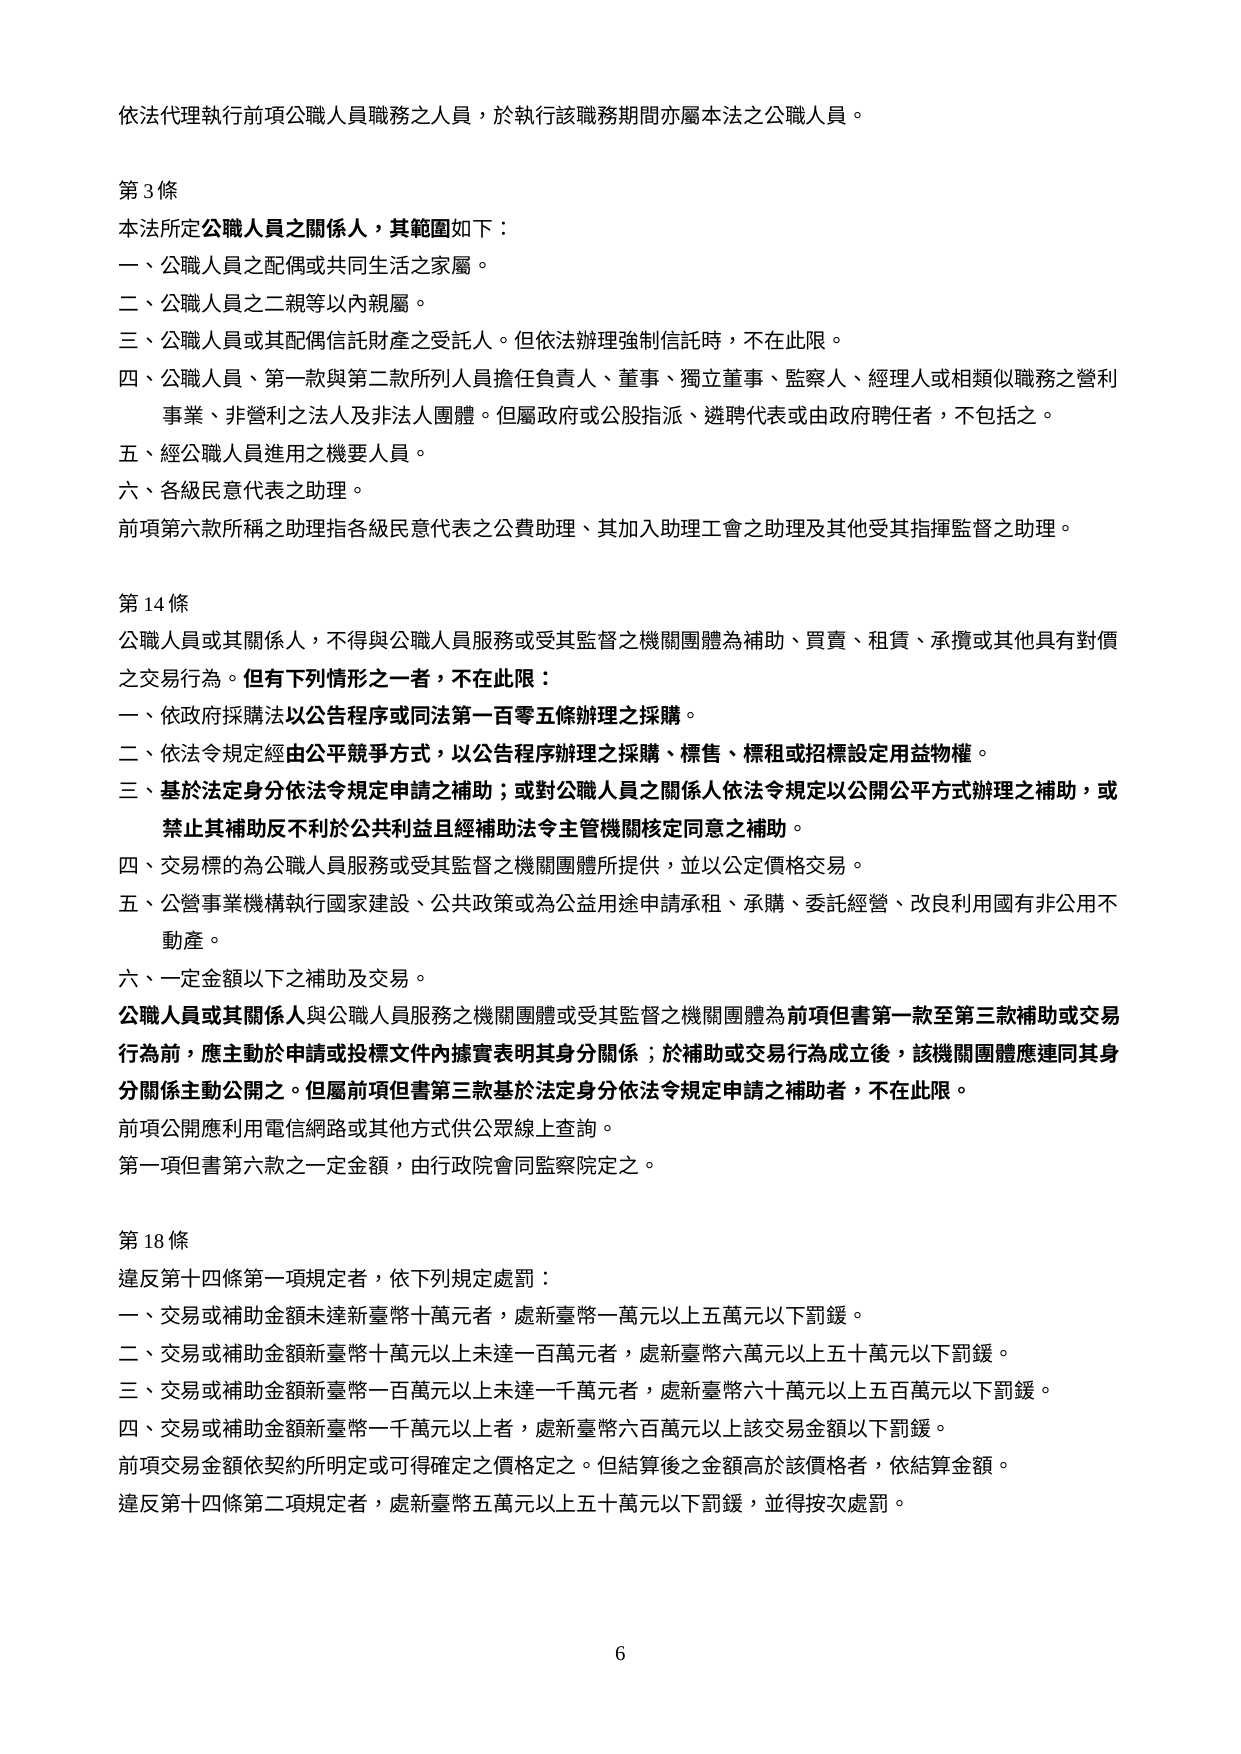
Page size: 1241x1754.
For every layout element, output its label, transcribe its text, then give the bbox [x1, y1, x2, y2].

text 前項第六款所稱之助理指各級民意代表之公費助理、其加入助理工會之助理及其他受其指揮監督之助理。 [118, 509, 1122, 546]
text 本法所定公職人員之關係人，其範圍如下： [118, 209, 1122, 246]
text 一、公職人員之配偶或共同生活之家屬。 [118, 246, 1122, 284]
text 依法代理執行前項公職人員職務之人員，於執行該職務期間亦屬本法之公職人員。 [118, 96, 1122, 134]
text 四、公職人員、第一款與第二款所列人員擔任負責人、董事、獨立董事、監察人、經理人或相類似職務之營利事業、非營利之法人及非法人團體。但屬政府或公股指派、遴聘代表或由政府聘任者，不包括之。 [118, 359, 1122, 434]
text 三、交易或補助金額新臺幣一百萬元以上未達一千萬元者，處新臺幣六十萬元以上五百萬元以下罰鍰。 [118, 1371, 1122, 1409]
text 六、一定金額以下之補助及交易。 [118, 959, 1122, 996]
text 違反第十四條第二項規定者，處新臺幣五萬元以上五十萬元以下罰鍰，並得按次處罰。 [118, 1484, 1122, 1521]
text 第3條 [118, 171, 1122, 209]
text 五、經公職人員進用之機要人員。 [118, 434, 1122, 471]
text 第18條 [118, 1221, 1122, 1259]
text 四、交易標的為公職人員服務或受其監督之機關團體所提供，並以公定價格交易。 [118, 846, 1122, 884]
text 第一項但書第六款之一定金額，由行政院會同監察院定之。 [118, 1146, 1122, 1184]
text 公職人員或其關係人，不得與公職人員服務或受其監督之機關團體為補助、買賣、租賃、承攬或其他具有對價之交易行為。但有下列情形之一者，不在此限： [118, 621, 1122, 696]
text 二、依法令規定經由公平競爭方式，以公告程序辦理之採購、標售、標租或招標設定用益物權。 [118, 734, 1122, 771]
text 第14條 [118, 584, 1122, 621]
text 三、公職人員或其配偶信託財產之受託人。但依法辦理強制信託時，不在此限。 [118, 321, 1122, 359]
text 二、公職人員之二親等以內親屬。 [118, 284, 1122, 321]
text 四、交易或補助金額新臺幣一千萬元以上者，處新臺幣六百萬元以上該交易金額以下罰鍰。 [118, 1409, 1122, 1446]
text 前項交易金額依契約所明定或可得確定之價格定之。但結算後之金額高於該價格者，依結算金額。 [118, 1446, 1122, 1484]
text 六、各級民意代表之助理。 [118, 471, 1122, 509]
text 前項公開應利用電信網路或其他方式供公眾線上查詢。 [118, 1109, 1122, 1146]
text 三、基於法定身分依法令規定申請之補助；或對公職人員之關係人依法令規定以公開公平方式辦理之補助，或禁止其補助反不利於公共利益且經補助法令主管機關核定同意之補助。 [118, 771, 1122, 846]
text 公職人員或其關係人與公職人員服務之機關團體或受其監督之機關團體為前項但書第一款至第三款補助或交易行為前，應主動於申請或投標文件內據實表明其身分關係；於補助或交易行為成立後，該機關團體應連同其身分關係主動公開之。但屬前項但書第三款基於法定身分依法令規定申請之補助者，不在此限。 [118, 996, 1122, 1109]
text 一、依政府採購法以公告程序或同法第一百零五條辦理之採購。 [118, 696, 1122, 734]
text 違反第十四條第一項規定者，依下列規定處罰： [118, 1259, 1122, 1296]
text 二、交易或補助金額新臺幣十萬元以上未達一百萬元者，處新臺幣六萬元以上五十萬元以下罰鍰。 [118, 1334, 1122, 1371]
text 一、交易或補助金額未達新臺幣十萬元者，處新臺幣一萬元以上五萬元以下罰鍰。 [118, 1296, 1122, 1334]
text 五、公營事業機構執行國家建設、公共政策或為公益用途申請承租、承購、委託經營、改良利用國有非公用不動產。 [118, 884, 1122, 959]
